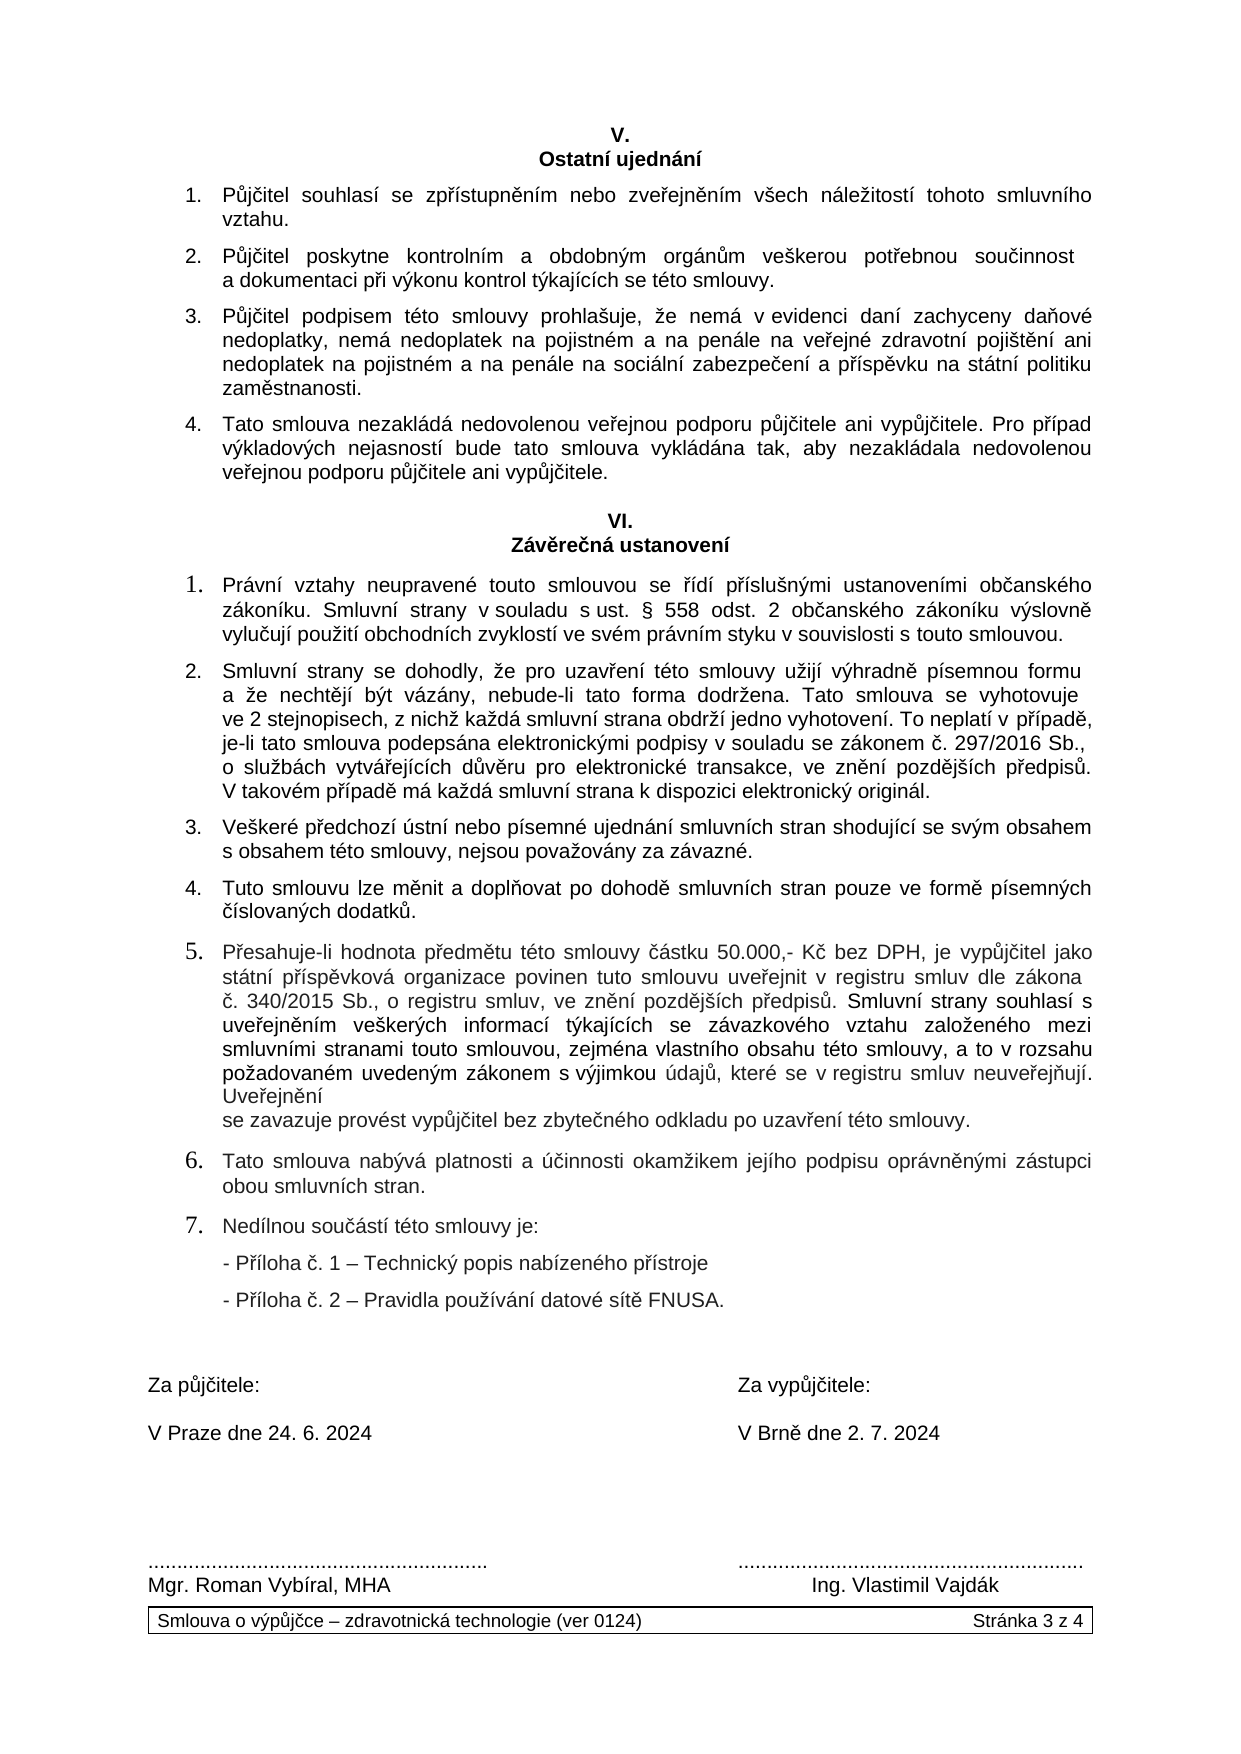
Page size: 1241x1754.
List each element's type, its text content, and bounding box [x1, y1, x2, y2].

list Půjčitel podpisem této smlouvy prohlašuje, že nemá v evidenci daní zachyceny daňové nedoplatky, nemá nedoplatek na pojistném a na penále na veřejné zdravotní pojištění ani nedoplatek na pojistném a na penále na sociální zabezpečení a příspěvku na státní politiku zaměstnanosti. [185, 304, 1093, 400]
text - Příloha č. 2 – Pravidla používání datové sítě FNUSA. [223, 1288, 1093, 1312]
text Mgr. Roman Vybíral, MHA Ing. Vlastimil Vajdák [148, 1573, 1093, 1597]
list Nedílnou součástí této smlouvy je: [185, 1210, 1093, 1239]
text VI. [148, 509, 1093, 533]
list Veškeré předchozí ústní nebo písemné ujednání smluvních stran shodující se svým obsahem s obsahem této smlouvy, nejsou považovány za závazné. [185, 815, 1093, 863]
text Za půjčitele: Za vypůjčitele: [148, 1373, 1093, 1397]
list Smluvní strany se dohodly, že pro uzavření této smlouvy užijí výhradně písemnou formu a že nechtějí být vázány, nebude-li tato forma dodržena. Tato smlouva se vyhotovuje ve 2 stejnopisech, z nichž každá smluvní strana obdrží jedno vyhotovení. To neplatí v případě, je-li tato smlouva podepsána elektronickými podpisy v souladu se zákonem č. 297/2016 Sb., o službách vytvářejících důvěru pro elektronické transakce, ve znění pozdějších předpisů. V takovém případě má každá smluvní strana k dispozici elektronický originál. [185, 659, 1093, 802]
text V. [148, 123, 1093, 147]
list Právní vztahy neupravené touto smlouvou se řídí příslušnými ustanoveními občanského zákoníku. Smluvní strany v souladu s ust. § 558 odst. 2 občanského zákoníku výslovně vylučují použití obchodních zvyklostí ve svém právním styku v souvislosti s touto smlouvou. [185, 569, 1093, 646]
text Ostatní ujednání [148, 147, 1093, 171]
list Tato smlouva nezakládá nedovolenou veřejnou podporu půjčitele ani vypůjčitele. Pro případ výkladových nejasností bude tato smlouva vykládána tak, aby nezakládala nedovolenou veřejnou podporu půjčitele ani vypůjčitele. [185, 412, 1093, 484]
list Půjčitel souhlasí se zpřístupněním nebo zveřejněním všech náležitostí tohoto smluvního vztahu. [185, 183, 1093, 231]
text Závěrečná ustanovení [148, 533, 1093, 557]
list Tuto smlouvu lze měnit a doplňovat po dohodě smluvních stran pouze ve formě písemných číslovaných dodatků. [185, 875, 1093, 923]
list Přesahuje-li hodnota předmětu této smlouvy částku 50.000,- Kč bez DPH, je vypůjčitel jako státní příspěvková organizace povinen tuto smlouvu uveřejnit v registru smluv dle zákona č. 340/2015 Sb., o registru smluv, ve znění pozdějších předpisů. Smluvní strany souhlasí s uveřejněním veškerých informací týkajících se závazkového vztahu založeného mezi smluvními stranami touto smlouvou, zejména vlastního obsahu této smlouvy, a to v rozsahu požadovaném uvedeným zákonem s výjimkou údajů, které se v registru smluv neuveřejňují. Uveřejnění se zavazuje provést vypůjčitel bez zbytečného odkladu po uzavření této smlouvy. [185, 936, 1093, 1132]
list Půjčitel poskytne kontrolním a obdobným orgánům veškerou potřebnou součinnost a dokumentaci při výkonu kontrol týkajících se této smlouvy. [185, 243, 1093, 291]
text V Praze dne 24. 6. 2024 V Brně dne 2. 7. 2024 [148, 1421, 1093, 1445]
text - Příloha č. 1 – Technický popis nabízeného přístroje [223, 1251, 1093, 1275]
list Tato smlouva nabývá platnosti a účinnosti okamžikem jejího podpisu oprávněnými zástupci obou smluvních stran. [185, 1145, 1093, 1197]
text ........................................................... ............................................................ [148, 1549, 1093, 1573]
